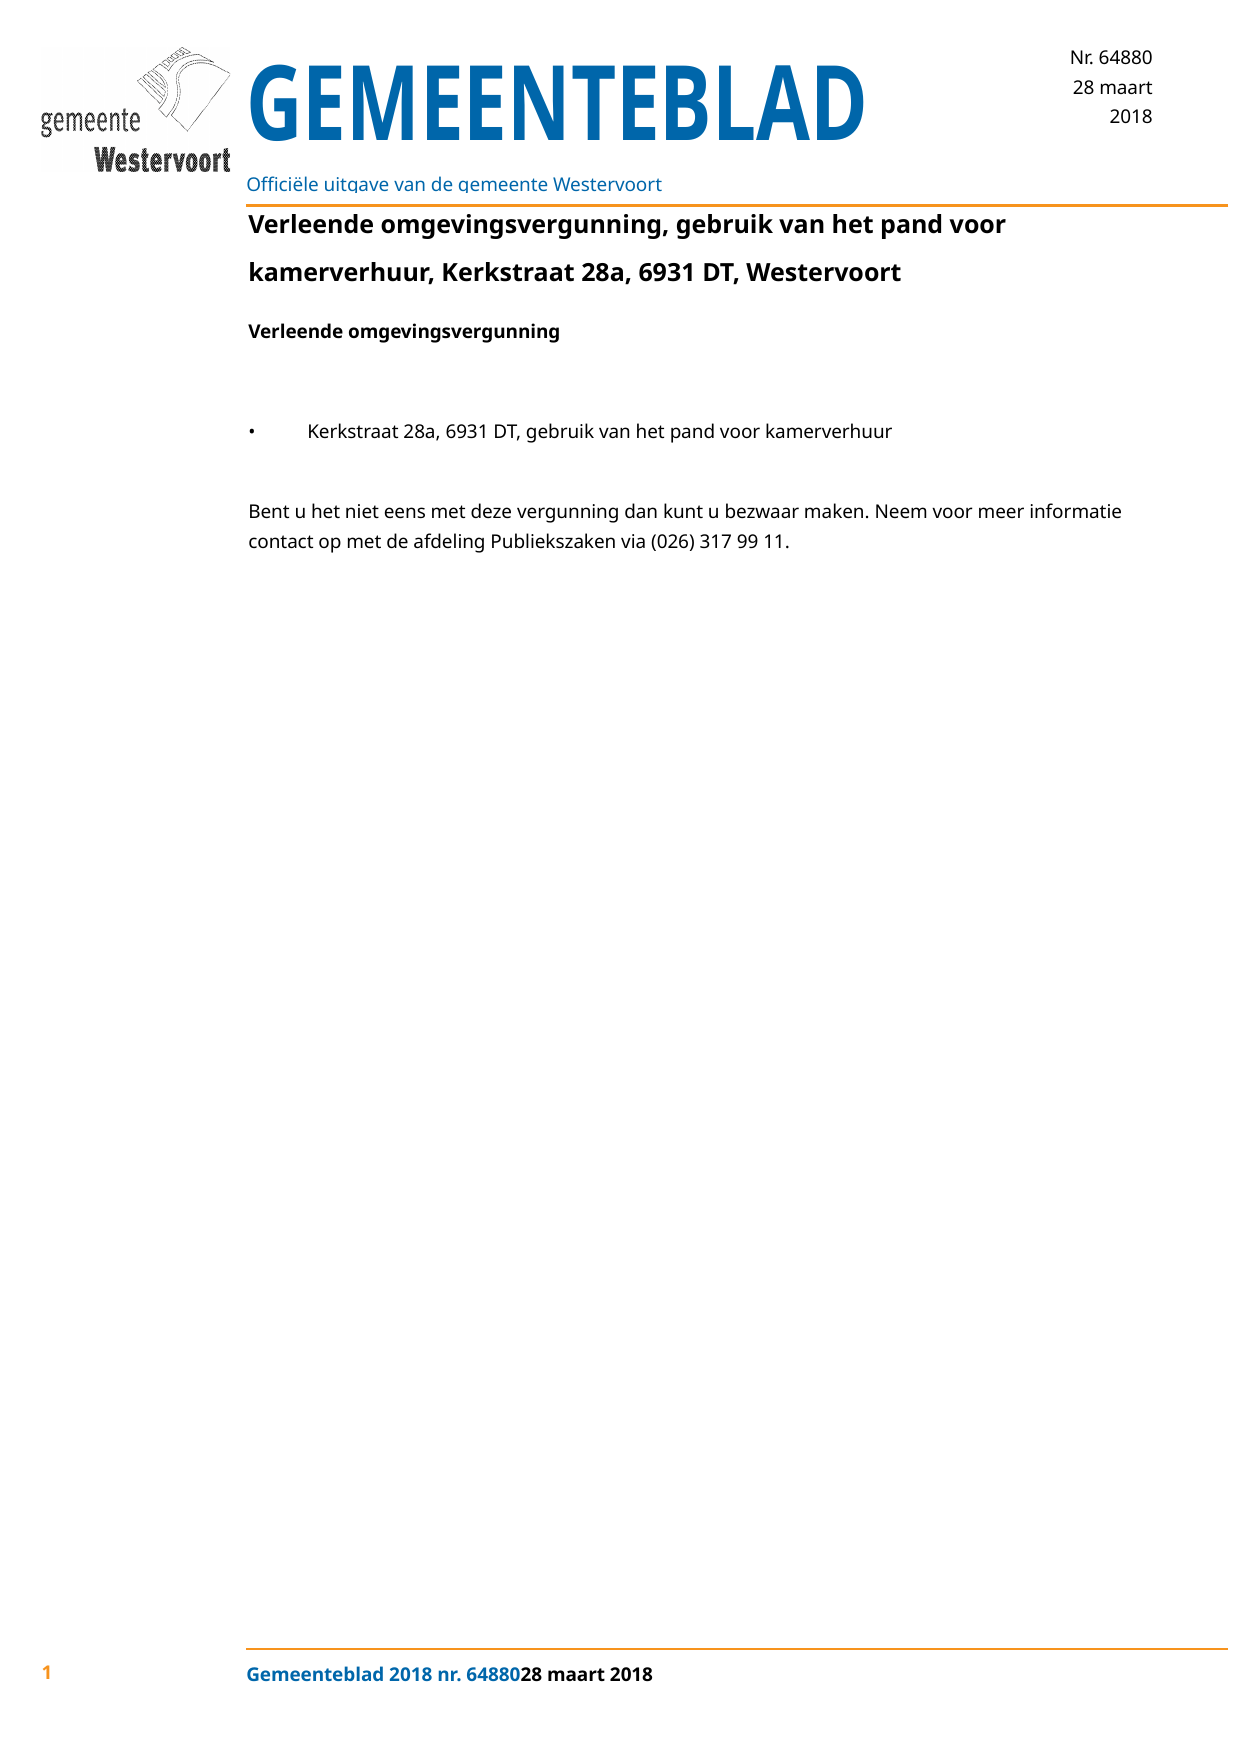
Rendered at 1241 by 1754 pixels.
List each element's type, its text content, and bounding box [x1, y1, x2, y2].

text Verleende omgevingsvergunning, gebruik van het pand voor kamerverhuur, Kerkstraat 28a, 6931 DT, Westervoort [248, 207, 1152, 288]
list Kerkstraat 28a, 6931 DT, gebruik van het pand voor kamerverhuur [248, 419, 1152, 444]
text Bent u het niet eens met deze vergunning dan kunt u bezwaar maken. Neem voor meer informatie contact op met de afdeling Publiekszaken via (026) 317 99 11. [248, 499, 1152, 554]
picture [41, 47, 231, 172]
text Verleende omgevingsvergunning [248, 318, 1152, 344]
